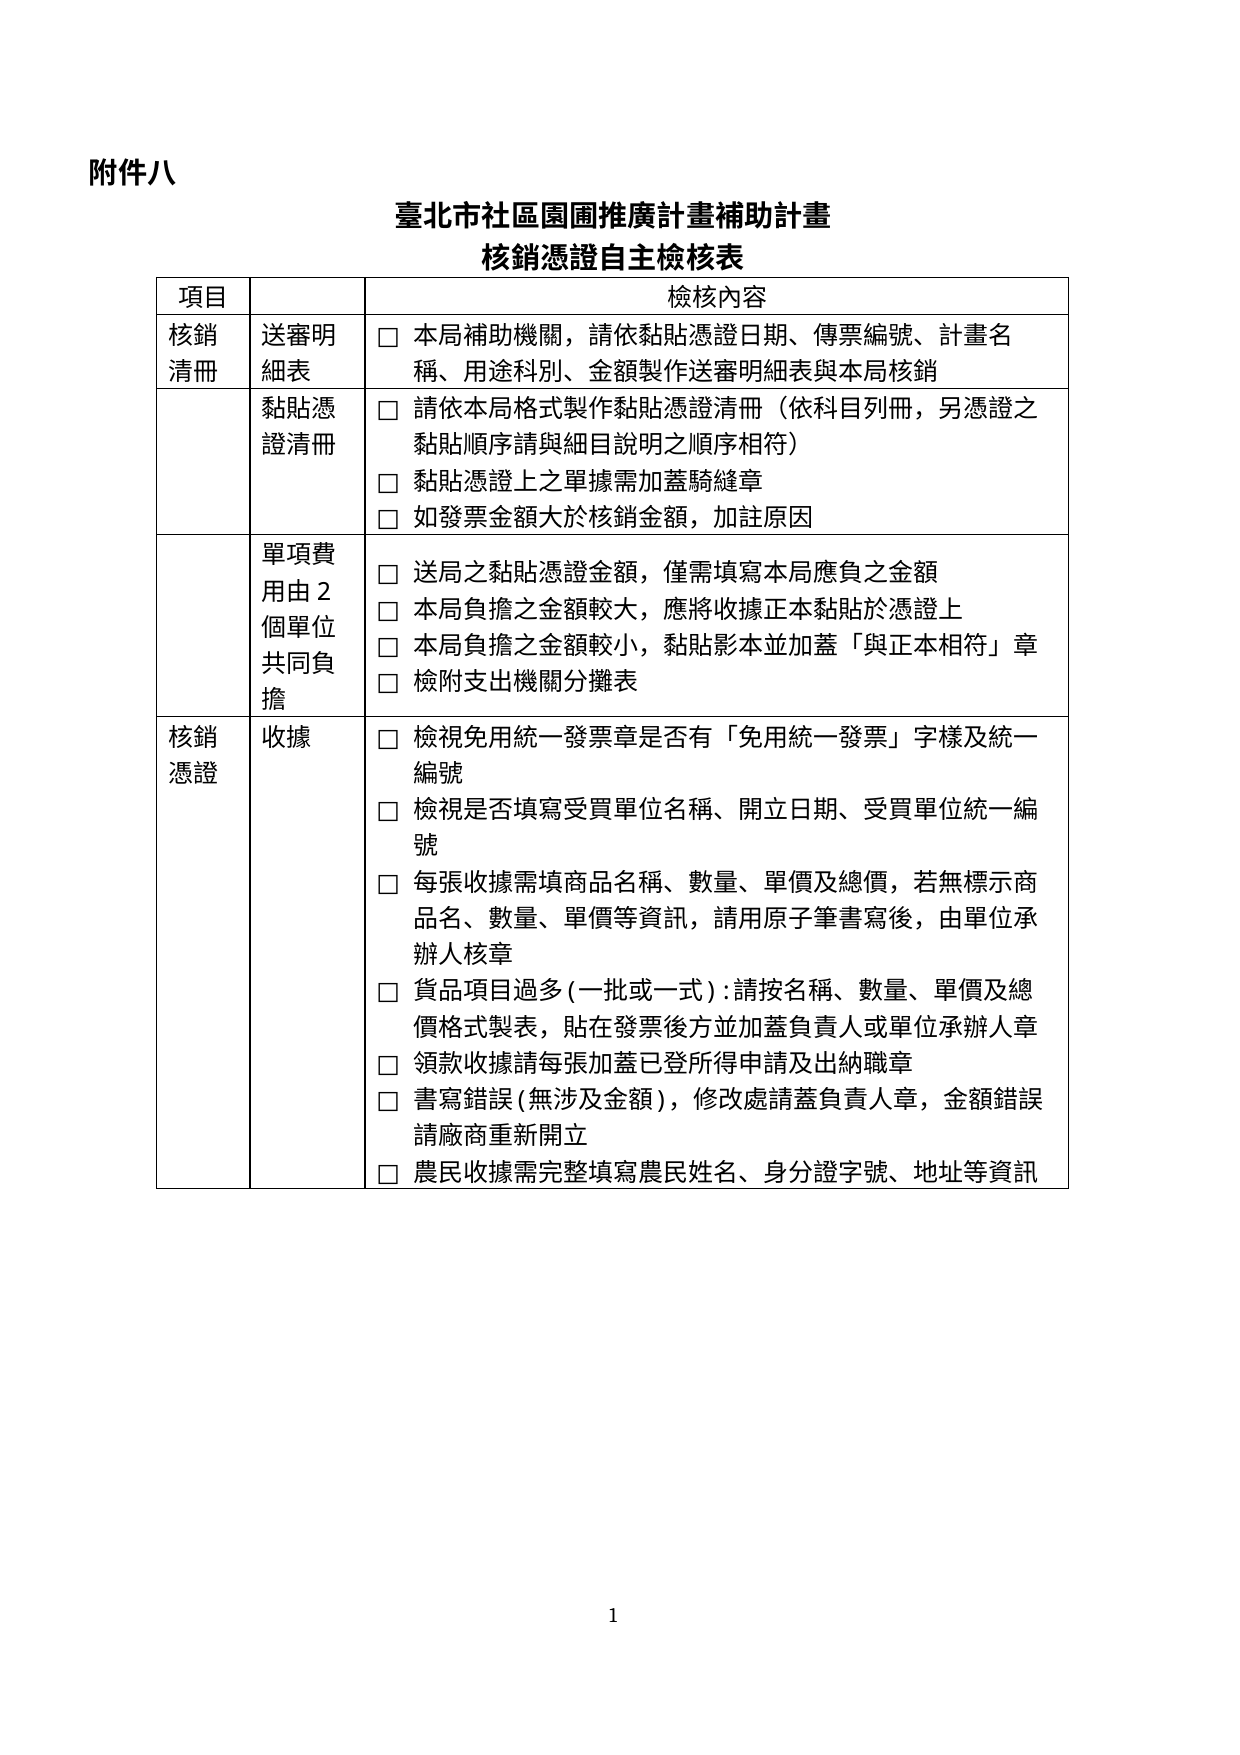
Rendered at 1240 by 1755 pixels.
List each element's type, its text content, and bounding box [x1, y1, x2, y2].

table_cell 送局之黏貼憑證金額，僅需填寫本局應負之金額 本局負擔之金額較大，應將收據正本黏貼於憑證上 本局負擔之金額較小，黏貼影本並加蓋「與正本相符」章 檢附支出機關分攤表 [366, 535, 1068, 716]
table_cell 單項費用由2個單位共同負擔 [251, 535, 364, 716]
table_cell 黏貼憑證清冊 [251, 389, 364, 534]
table_cell 核銷憑證 [157, 717, 249, 1188]
text 核銷憑證自主檢核表 [89, 234, 1137, 277]
table_cell 核銷清冊 [157, 315, 249, 388]
table_cell 送審明細表 [251, 315, 364, 388]
table_header 項目 [157, 278, 249, 314]
table_cell 檢視免用統一發票章是否有「免用統一發票」字樣及統一編號 檢視是否填寫受買單位名稱、開立日期、受買單位統一編號 每張收據需填商品名稱、數量、單價及總價，若無標示商品名、數量、單價等資訊，請用原子筆書寫後，由單位承辦人核章 貨品項目過多(一批或一式):請按名稱、數量、單價及總價格式製表，貼在發票後方並加蓋負責人或單位承辦人章 領款收據請每張加蓋已登所得申請及出納職章 書寫錯誤(無涉及金額)，修改處請蓋負責人章，金額錯誤請廠商重新開立 農民收據需完整填寫農民姓名、身分證字號、地址等資訊 [366, 717, 1068, 1188]
table_cell 請依本局格式製作黏貼憑證清冊（依科目列冊，另憑證之黏貼順序請與細目說明之順序相符） 黏貼憑證上之單據需加蓋騎縫章 如發票金額大於核銷金額，加註原因 [366, 389, 1068, 534]
text 臺北市社區園圃推廣計畫補助計畫 [89, 192, 1137, 234]
table_cell [157, 389, 249, 534]
table_cell 收據 [251, 717, 364, 1188]
table_cell 本局補助機關，請依黏貼憑證日期、傳票編號、計畫名稱、用途科別、金額製作送審明細表與本局核銷 [366, 315, 1068, 388]
text 附件八 [89, 150, 1137, 192]
table_header [251, 278, 364, 314]
table_cell [157, 535, 249, 716]
table_header 檢核內容 [366, 278, 1068, 314]
